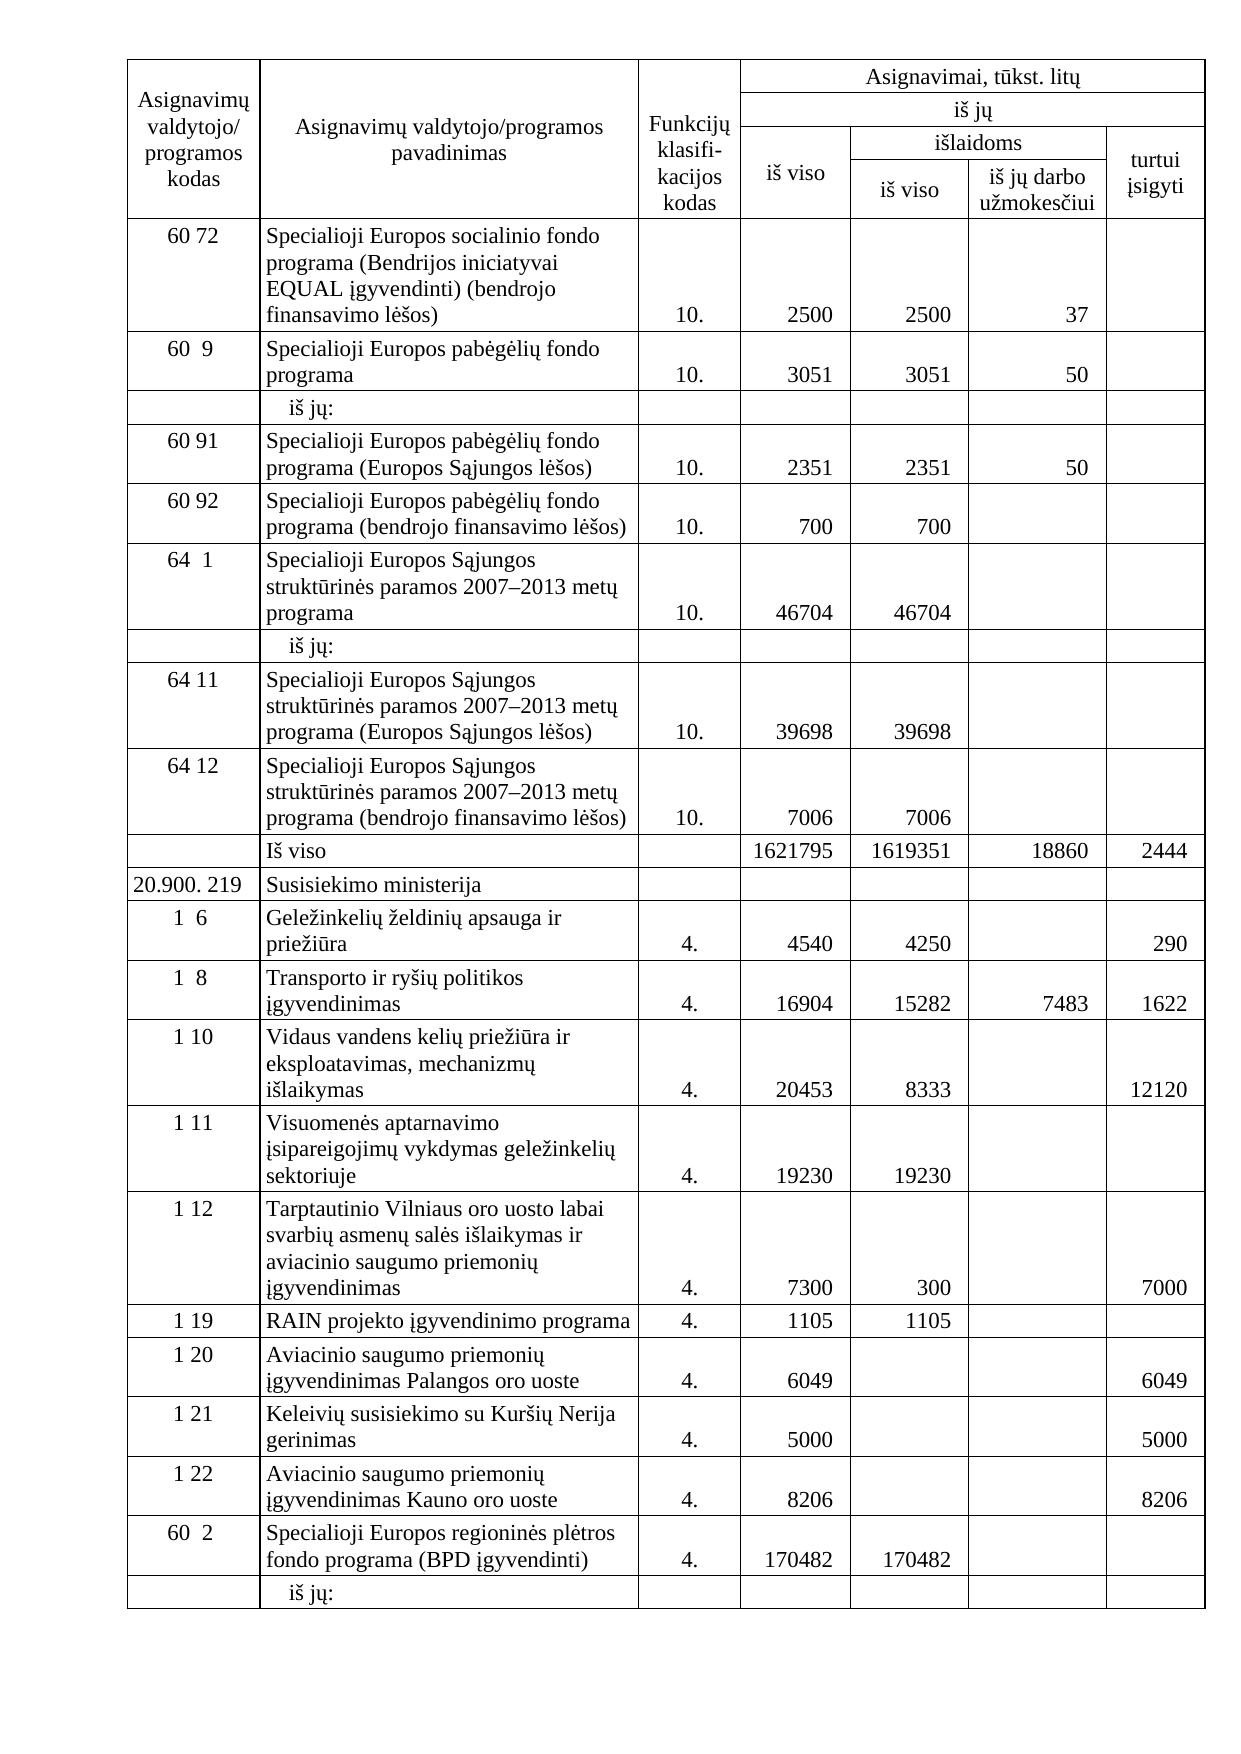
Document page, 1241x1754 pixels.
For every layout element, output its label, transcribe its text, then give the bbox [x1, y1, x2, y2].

table_cell 1 20 [128, 1338, 259, 1396]
table_cell 10. [639, 219, 740, 331]
table_cell [851, 1397, 968, 1456]
table_cell iš jų darbo užmokesčiui [969, 160, 1106, 218]
table_cell 39698 [741, 663, 850, 748]
table_cell 1105 [851, 1305, 968, 1337]
table_cell 4. [639, 1020, 740, 1105]
table_cell [969, 901, 1106, 960]
table_cell [969, 868, 1106, 900]
table_cell [639, 630, 740, 662]
table_cell 2444 [1107, 835, 1204, 867]
table_cell 19230 [851, 1106, 968, 1191]
table_cell 10. [639, 484, 740, 543]
table_cell 4. [639, 1397, 740, 1456]
table_cell Visuomenės aptarnavimo įsipareigojimų vykdymas geležinkelių sektoriuje [261, 1106, 638, 1191]
table_cell [969, 1338, 1106, 1396]
table_cell 4. [639, 1192, 740, 1303]
table_cell [1107, 425, 1204, 483]
table_cell 39698 [851, 663, 968, 748]
table_cell iš viso [741, 127, 850, 218]
table_cell [969, 749, 1106, 834]
table_cell [1107, 868, 1204, 900]
table_cell [1107, 630, 1204, 662]
table_cell Specialioji Europos Sąjungos struktūrinės paramos 2007–2013 metų programa [261, 544, 638, 628]
table_cell Specialioji Europos pabėgėlių fondo programa (bendrojo finansavimo lėšos) [261, 484, 638, 543]
table_cell [969, 1516, 1106, 1575]
table_cell 1 12 [128, 1192, 259, 1303]
table_cell 50 [969, 332, 1106, 390]
table_cell [128, 391, 259, 423]
table_cell 5000 [1107, 1397, 1204, 1456]
table_cell iš jų [741, 93, 1204, 126]
table_cell 20.900. 219 [128, 868, 259, 900]
table_cell Aviacinio saugumo priemonių įgyvendinimas Kauno oro uoste [261, 1457, 638, 1515]
table_cell Specialioji Europos Sąjungos struktūrinės paramos 2007–2013 metų programa (bendrojo finansavimo lėšos) [261, 749, 638, 834]
table_cell 60 92 [128, 484, 259, 543]
table_cell 1105 [741, 1305, 850, 1337]
table_cell 8206 [741, 1457, 850, 1515]
table_cell [741, 630, 850, 662]
table_cell 20453 [741, 1020, 850, 1105]
table_cell 10. [639, 544, 740, 628]
table_cell 7006 [741, 749, 850, 834]
table_cell 3051 [741, 332, 850, 390]
table_cell [1107, 749, 1204, 834]
table_cell Specialioji Europos pabėgėlių fondo programa [261, 332, 638, 390]
table_cell iš jų: [261, 630, 638, 662]
table_cell [969, 1106, 1106, 1191]
table_cell 10. [639, 332, 740, 390]
table_cell 1621795 [741, 835, 850, 867]
table_cell [851, 1457, 968, 1515]
table_cell 60 91 [128, 425, 259, 483]
table_cell 1 19 [128, 1305, 259, 1337]
table_cell [1107, 1516, 1204, 1575]
table_cell [128, 630, 259, 662]
table_cell 4. [639, 1457, 740, 1515]
table_cell 1619351 [851, 835, 968, 867]
table_cell 300 [851, 1192, 968, 1303]
table_cell 2500 [851, 219, 968, 331]
table_header Asignavimų valdytojo/ programos kodas [128, 60, 259, 218]
table_cell 1 21 [128, 1397, 259, 1456]
table_cell 7000 [1107, 1192, 1204, 1303]
table_cell turtui įsigyti [1107, 127, 1204, 218]
table_cell [851, 630, 968, 662]
table_cell 37 [969, 219, 1106, 331]
table_cell RAIN projekto įgyvendinimo programa [261, 1305, 638, 1337]
table_cell Keleivių susisiekimo su Kuršių Nerija gerinimas [261, 1397, 638, 1456]
table_cell 7006 [851, 749, 968, 834]
table_cell 1 11 [128, 1106, 259, 1191]
table_cell 4. [639, 1338, 740, 1396]
table_cell [639, 1576, 740, 1608]
table_cell [969, 1576, 1106, 1608]
table_cell 46704 [851, 544, 968, 628]
table_cell [969, 1192, 1106, 1303]
table_cell Vidaus vandens kelių priežiūra ir eksploatavimas, mechanizmų išlaikymas [261, 1020, 638, 1105]
table_cell 700 [741, 484, 850, 543]
table_cell 7300 [741, 1192, 850, 1303]
table_cell Geležinkelių želdinių apsauga ir priežiūra [261, 901, 638, 960]
table_cell 46704 [741, 544, 850, 628]
table_cell 4540 [741, 901, 850, 960]
table_cell [741, 868, 850, 900]
table_cell 10. [639, 663, 740, 748]
table_cell [969, 1305, 1106, 1337]
table_cell 60 2 [128, 1516, 259, 1575]
table_header Asignavimų valdytojo/programos pavadinimas [261, 60, 638, 218]
table_header Funkcijų klasifi­kacijos kodas [639, 60, 740, 218]
table_cell 18860 [969, 835, 1106, 867]
table_cell [1107, 219, 1204, 331]
table_cell 8206 [1107, 1457, 1204, 1515]
table_cell [1107, 663, 1204, 748]
table_cell 2500 [741, 219, 850, 331]
table_cell 2351 [851, 425, 968, 483]
table_cell [969, 484, 1106, 543]
table_cell [639, 835, 740, 867]
table_cell 2351 [741, 425, 850, 483]
table_cell [969, 1020, 1106, 1105]
table_cell [969, 1397, 1106, 1456]
table_cell Specialioji Europos Sąjungos struktūrinės paramos 2007–2013 metų programa (Europos Sąjungos lėšos) [261, 663, 638, 748]
table_cell [969, 391, 1106, 423]
table_cell [1107, 1106, 1204, 1191]
table_cell [639, 868, 740, 900]
table_cell Specialioji Europos pabėgėlių fondo programa (Europos Sąjungos lėšos) [261, 425, 638, 483]
table_cell Iš viso [261, 835, 638, 867]
table_cell 4. [639, 1106, 740, 1191]
table_cell Specialioji Europos regioninės plėtros fondo programa (BPD įgyvendinti) [261, 1516, 638, 1575]
table_cell 6049 [741, 1338, 850, 1396]
table_cell 12120 [1107, 1020, 1204, 1105]
table_cell 170482 [741, 1516, 850, 1575]
table_cell 1 8 [128, 961, 259, 1019]
table_cell [741, 391, 850, 423]
table_cell Aviacinio saugumo priemonių įgyvendinimas Palangos oro uoste [261, 1338, 638, 1396]
table_cell išlaidoms [851, 127, 1106, 159]
table_cell [1107, 484, 1204, 543]
table_header Asignavimai, tūkst. litų [741, 60, 1204, 92]
table_cell iš jų: [261, 391, 638, 423]
table_cell 16904 [741, 961, 850, 1019]
table_cell 1 6 [128, 901, 259, 960]
table_cell 170482 [851, 1516, 968, 1575]
table_cell [1107, 1576, 1204, 1608]
table_cell 64 12 [128, 749, 259, 834]
table_cell [639, 391, 740, 423]
table_cell 19230 [741, 1106, 850, 1191]
table_cell 10. [639, 749, 740, 834]
table_cell Tarptautinio Vilniaus oro uosto labai svarbių asmenų salės išlaikymas ir aviacinio saugumo priemonių įgyvendinimas [261, 1192, 638, 1303]
table_cell 4. [639, 1305, 740, 1337]
table_cell 1 22 [128, 1457, 259, 1515]
table_cell [1107, 332, 1204, 390]
table_cell [851, 391, 968, 423]
table_cell [851, 1338, 968, 1396]
table_cell 4. [639, 1516, 740, 1575]
table_cell [851, 868, 968, 900]
table_cell 1 10 [128, 1020, 259, 1105]
table_cell 7483 [969, 961, 1106, 1019]
table_cell [128, 1576, 259, 1608]
table_cell [969, 544, 1106, 628]
table_cell [969, 1457, 1106, 1515]
table_cell 10. [639, 425, 740, 483]
table_cell 700 [851, 484, 968, 543]
table_cell [128, 835, 259, 867]
table_cell Susisiekimo ministerija [261, 868, 638, 900]
table_cell 64 11 [128, 663, 259, 748]
table_cell 4. [639, 961, 740, 1019]
table_cell 60 9 [128, 332, 259, 390]
table_cell 15282 [851, 961, 968, 1019]
table_cell [969, 663, 1106, 748]
table_cell iš viso [851, 160, 968, 218]
table_cell [851, 1576, 968, 1608]
table_cell 1622 [1107, 961, 1204, 1019]
table_cell 4250 [851, 901, 968, 960]
table_cell Specialioji Europos socialinio fondo programa (Bendrijos iniciatyvai EQUAL įgyvendinti) (bendrojo finansavimo lėšos) [261, 219, 638, 331]
table_cell 4. [639, 901, 740, 960]
table_cell [741, 1576, 850, 1608]
table_cell [1107, 544, 1204, 628]
table_cell [969, 630, 1106, 662]
table_cell [1107, 391, 1204, 423]
table_cell Transporto ir ryšių politikos įgyvendinimas [261, 961, 638, 1019]
table_cell 64 1 [128, 544, 259, 628]
table_cell 5000 [741, 1397, 850, 1456]
table_cell 60 72 [128, 219, 259, 331]
table_cell 50 [969, 425, 1106, 483]
table_cell 3051 [851, 332, 968, 390]
table_cell [1107, 1305, 1204, 1337]
table_cell 6049 [1107, 1338, 1204, 1396]
table_cell 290 [1107, 901, 1204, 960]
table_cell 8333 [851, 1020, 968, 1105]
table_cell iš jų: [261, 1576, 638, 1608]
